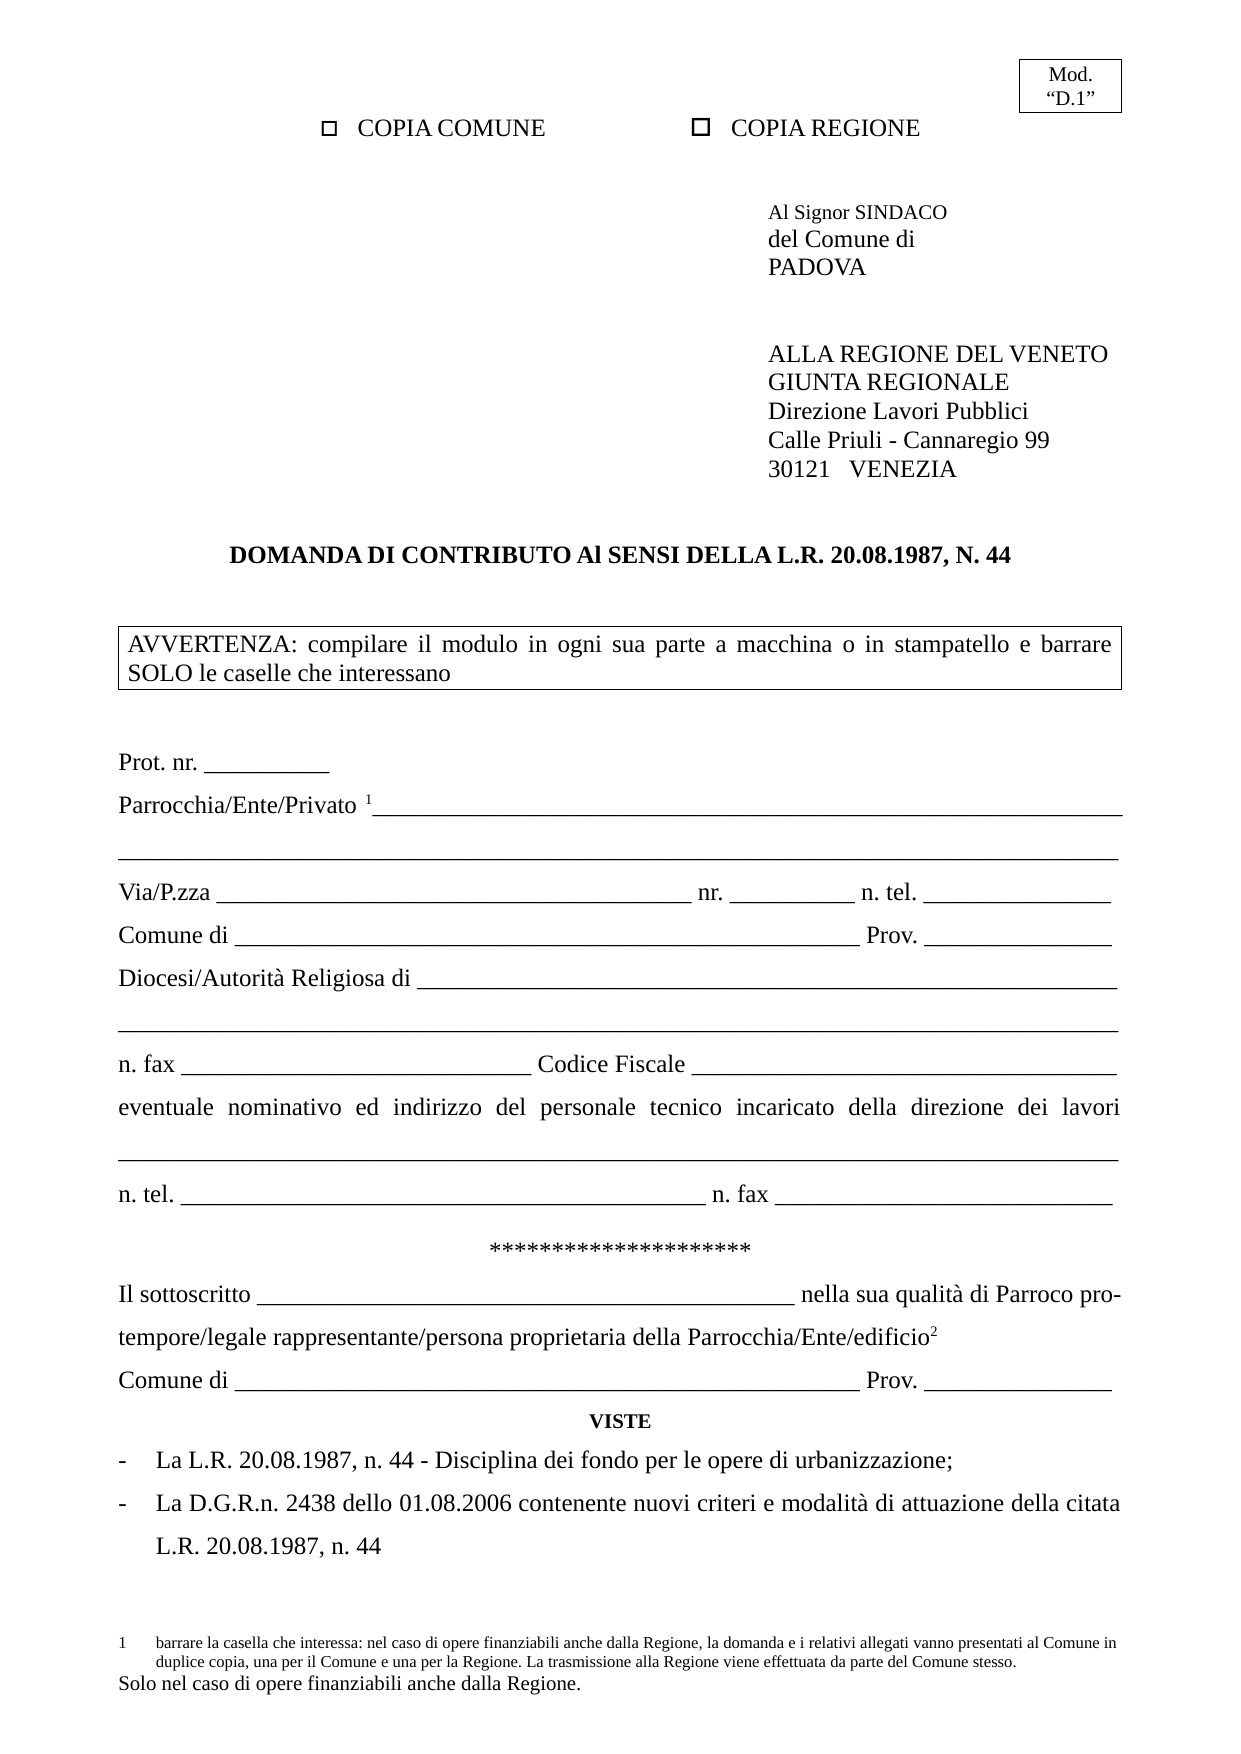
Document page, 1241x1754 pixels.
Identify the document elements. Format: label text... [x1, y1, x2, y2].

list barrare la casella che interessa: nel caso di opere finanziabili anche dalla Regione, la domanda e i relativi allegati vanno presentati al Comune in duplice copia, una per il Comune e una per la Regione. La trasmissione alla Regione viene effettuata da parte del Comune stesso. [118, 1632, 1122, 1671]
text eventuale nominativo ed indirizzo del personale tecnico incaricato della direzione dei lavori ________________________________________________________________________________ [118, 1092, 1122, 1164]
text 30121 VENEZIA [768, 454, 1122, 482]
text Il sottoscritto ___________________________________________ nella sua qualità di Parroco pro-tempore/legale rappresentante/persona proprietaria della Parrocchia/Ente/edificio2 [118, 1279, 1122, 1351]
subtitle VISTE [118, 1409, 1122, 1433]
text o COPIA COMUNE o COPIA REGIONE [118, 113, 1122, 142]
list La D.G.R.n. 2438 dello 01.08.2006 contenente nuovi criteri e modalità di attuazione della citata L.R. 20.08.1987, n. 44 [118, 1488, 1122, 1560]
text Parrocchia/Ente/Privato ____________________________________________________________ ________________________________________________________________________________ [118, 791, 1122, 862]
text Comune di __________________________________________________ Prov. _______________ [118, 920, 1122, 949]
text n. fax ____________________________ Codice Fiscale __________________________________ [118, 1049, 1122, 1078]
text Calle Priuli - Cannaregio 99 [768, 425, 1122, 454]
text Via/P.zza ______________________________________ nr. __________ n. tel. _______________ [118, 877, 1122, 906]
text ALLA REGIONE DEL VENETO [768, 339, 1122, 367]
text Direzione Lavori Pubblici [768, 396, 1122, 425]
text Comune di __________________________________________________ Prov. _______________ [118, 1366, 1122, 1394]
text ********************* [118, 1236, 1122, 1265]
text AVVERTENZA: compilare il modulo in ogni sua parte a macchina o in stampatello e barrare SOLO le caselle che interessano [119, 627, 1121, 689]
text Prot. nr. __________ [118, 747, 1122, 776]
text Solo nel caso di opere finanziabili anche dalla Regione. [118, 1671, 1122, 1695]
text Diocesi/Autorità Religiosa di ________________________________________________________ [118, 963, 1122, 992]
text PADOVA [768, 252, 1122, 281]
text del Comune di [768, 224, 1122, 252]
subtitle Mod. “D.1” [1020, 60, 1121, 112]
subtitle Al Signor SINDACO [768, 200, 1122, 224]
subtitle DOMANDA DI CONTRIBUTO Al SENSI DELLA L.R. 20.08.1987, N. 44 [118, 540, 1122, 569]
list La L.R. 20.08.1987, n. 44 - Disciplina dei fondo per le opere di urbanizzazione; [118, 1445, 1122, 1473]
text ________________________________________________________________________________ [118, 1006, 1122, 1035]
text n. tel. __________________________________________ n. fax ___________________________ [118, 1179, 1122, 1207]
text GIUNTA REGIONALE [768, 367, 1122, 396]
